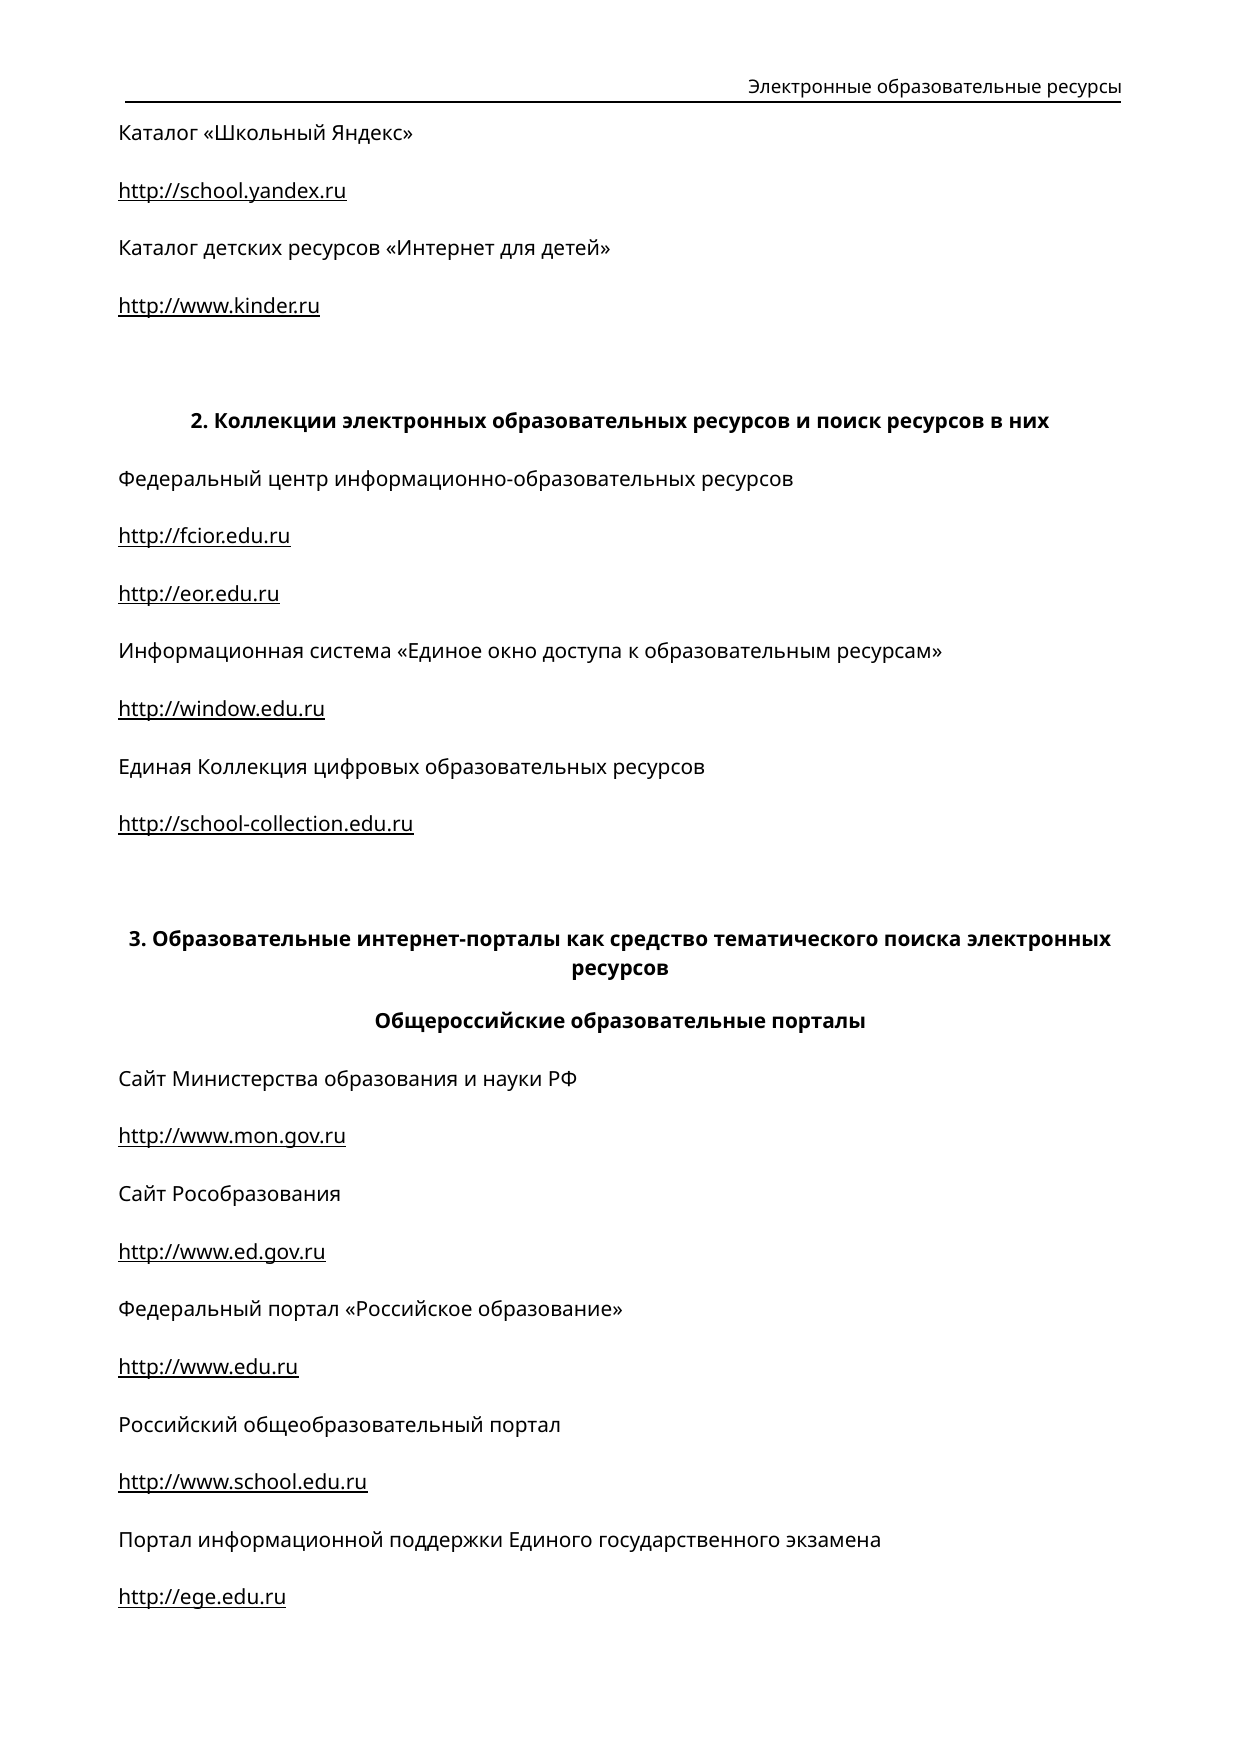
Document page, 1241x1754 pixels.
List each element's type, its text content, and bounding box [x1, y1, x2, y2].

text http://www.edu.ru [118, 1352, 1122, 1381]
text http://www.ed.gov.ru [118, 1237, 1122, 1265]
text http://ege.edu.ru [118, 1582, 1122, 1611]
text 2. Коллекции электронных образовательных ресурсов и поиск ресурсов в них [118, 406, 1122, 434]
text Сайт Рособразования [118, 1179, 1122, 1208]
text http://school-collection.edu.ru [118, 809, 1122, 838]
text Сайт Министерства образования и науки РФ [118, 1064, 1122, 1092]
text 3. Образовательные интернет-порталы как средство тематического поиска электронных ресурсов [118, 924, 1122, 981]
text http://eor.edu.ru [118, 579, 1122, 607]
text Единая Коллекция цифровых образовательных ресурсов [118, 752, 1122, 780]
text Федеральный портал «Российское образование» [118, 1294, 1122, 1323]
text http://school.yandex.ru [118, 176, 1122, 204]
text http://fcior.edu.ru [118, 521, 1122, 550]
text Каталог детских ресурсов «Интернет для детей» [118, 233, 1122, 262]
text Портал информационной поддержки Единого государственного экзамена [118, 1525, 1122, 1553]
text http://www.school.edu.ru [118, 1467, 1122, 1496]
text Общероссийские образовательные порталы [118, 1006, 1122, 1035]
text http://www.kinder.ru [118, 291, 1122, 319]
text Федеральный центр информационно-образовательных ресурсов [118, 464, 1122, 492]
text Каталог «Школьный Яндекс» [118, 118, 1122, 147]
text http://www.mon.gov.ru [118, 1122, 1122, 1150]
text Информационная система «Единое окно доступа к образовательным ресурсам» [118, 637, 1122, 665]
text Российский общеобразовательный портал [118, 1410, 1122, 1438]
text http://window.edu.ru [118, 694, 1122, 723]
